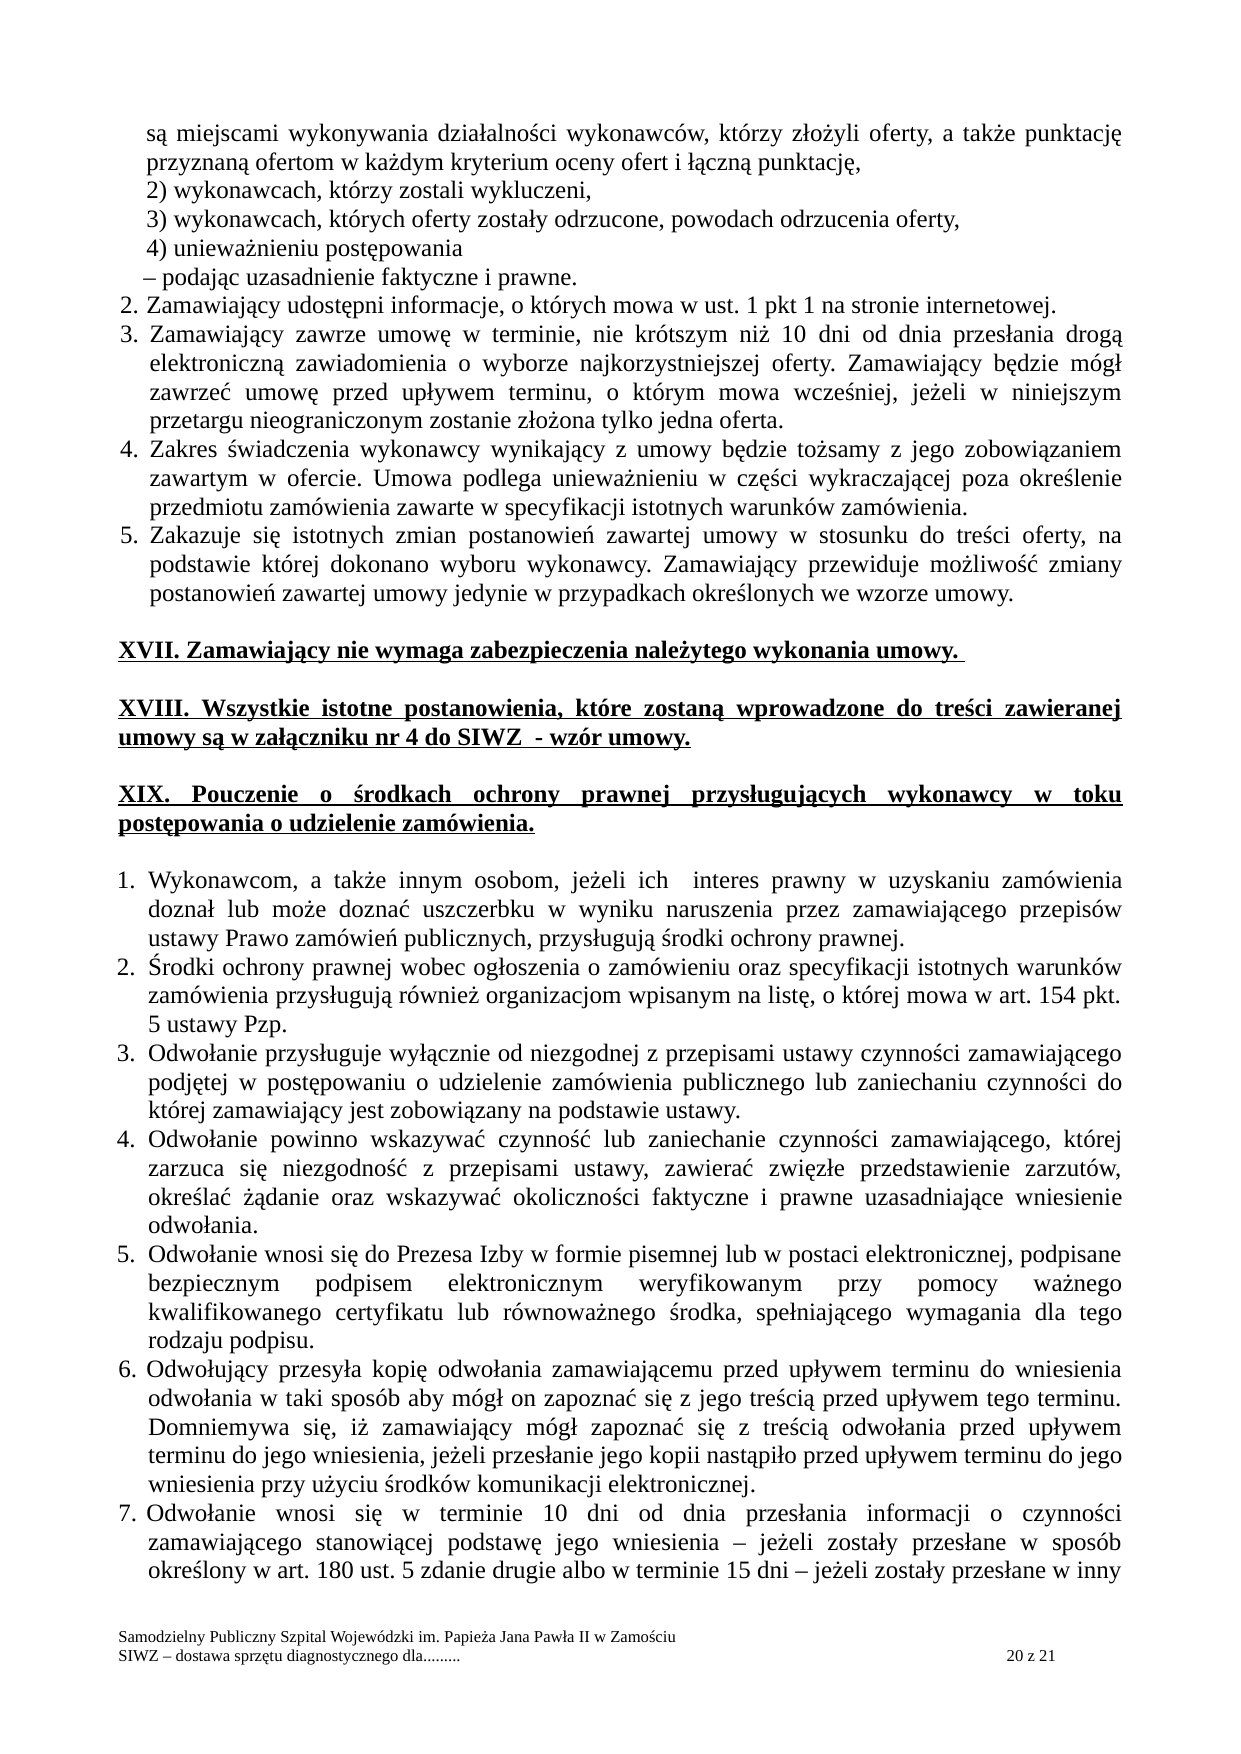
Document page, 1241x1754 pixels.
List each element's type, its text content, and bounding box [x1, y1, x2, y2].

list Odwołanie przysługuje wyłącznie od niezgodnej z przepisami ustawy czynności zamawiającego podjętej w postępowaniu o udzielenie zamówienia publicznego lub zaniechaniu czynności do której zamawiający jest zobowiązany na podstawie ustawy. [117, 1038, 1123, 1124]
list są miejscami wykonywania działalności wykonawców, którzy złożyli oferty, a także punktację przyznaną ofertom w każdym kryterium oceny ofert i łączną punktację, [146, 118, 1123, 176]
list Zakazuje się istotnych zmian postanowień zawartej umowy w stosunku do treści oferty, na podstawie której dokonano wyboru wykonawcy. Zamawiający przewiduje możliwość zmiany postanowień zawartej umowy jedynie w przypadkach określonych we wzorze umowy. [120, 521, 1123, 607]
list Zakres świadczenia wykonawcy wynikający z umowy będzie tożsamy z jego zobowiązaniem zawartym w ofercie. Umowa podlega unieważnieniu w części wykraczającej poza określenie przedmiotu zamówienia zawarte w specyfikacji istotnych warunków zamówienia. [120, 434, 1123, 521]
list wykonawcach, którzy zostali wykluczeni, [146, 176, 1123, 204]
list Odwołujący przesyła kopię odwołania zamawiającemu przed upływem terminu do wniesienia odwołania w taki sposób aby mógł on zapoznać się z jego treścią przed upływem tego terminu. Domniemywa się, iż zamawiający mógł zapoznać się z treścią odwołania przed upływem terminu do jego wniesienia, jeżeli przesłanie jego kopii nastąpiło przed upływem terminu do jego wniesienia przy użyciu środków komunikacji elektronicznej. [118, 1354, 1123, 1498]
list Środki ochrony prawnej wobec ogłoszenia o zamówieniu oraz specyfikacji istotnych warunków zamówienia przysługują również organizacjom wpisanym na listę, o której mowa w art. 154 pkt. 5 ustawy Pzp. [117, 952, 1123, 1038]
text XVII. Zamawiający nie wymaga zabezpieczenia należytego wykonania umowy. [118, 636, 1123, 664]
text XVIII. Wszystkie istotne postanowienia, które zostaną wprowadzone do treści zawieranej umowy są w załączniku nr 4 do SIWZ - wzór umowy. [118, 693, 1123, 751]
text postępowania o udzielenie zamówienia. [118, 806, 1123, 837]
list Odwołanie powinno wskazywać czynność lub zaniechanie czynności zamawiającego, której zarzuca się niezgodność z przepisami ustawy, zawierać zwięzłe przedstawienie zarzutów, określać żądanie oraz wskazywać okoliczności faktyczne i prawne uzasadniające wniesienie odwołania. [117, 1124, 1123, 1239]
list wykonawcach, których oferty zostały odrzucone, powodach odrzucenia oferty, [146, 204, 1123, 233]
list Wykonawcom, a także innym osobom, jeżeli ich interes prawny w uzyskaniu zamówienia doznał lub może doznać uszczerbku w wyniku naruszenia przez zamawiającego przepisów ustawy Prawo zamówień publicznych, przysługują środki ochrony prawnej. [117, 865, 1123, 952]
list unieważnieniu postępowania [146, 233, 1123, 262]
text XIX. Pouczenie o środkach ochrony prawnej przysługujących wykonawcy w toku [118, 779, 1123, 804]
list Zamawiający zawrze umowę w terminie, nie krótszym niż 10 dni od dnia przesłania drogą elektroniczną zawiadomienia o wyborze najkorzystniejszej oferty. Zamawiający będzie mógł zawrzeć umowę przed upływem terminu, o którym mowa wcześniej, jeżeli w niniejszym przetargu nieograniczonym zostanie złożona tylko jedna oferta. [120, 319, 1123, 434]
list Odwołanie wnosi się w terminie 10 dni od dnia przesłania informacji o czynności zamawiającego stanowiącej podstawę jego wniesienia – jeżeli zostały przesłane w sposób określony w art. 180 ust. 5 zdanie drugie albo w terminie 15 dni – jeżeli zostały przesłane w inny [118, 1498, 1123, 1584]
list Odwołanie wnosi się do Prezesa Izby w formie pisemnej lub w postaci elektronicznej, podpisane bezpiecznym podpisem elektronicznym weryfikowanym przy pomocy ważnego kwalifikowanego certyfikatu lub równoważnego środka, spełniającego wymagania dla tego rodzaju podpisu. [117, 1239, 1123, 1354]
list Zamawiający udostępni informacje, o których mowa w ust. 1 pkt 1 na stronie internetowej. [120, 291, 1123, 319]
text – podając uzasadnienie faktyczne i prawne. [118, 262, 1123, 291]
